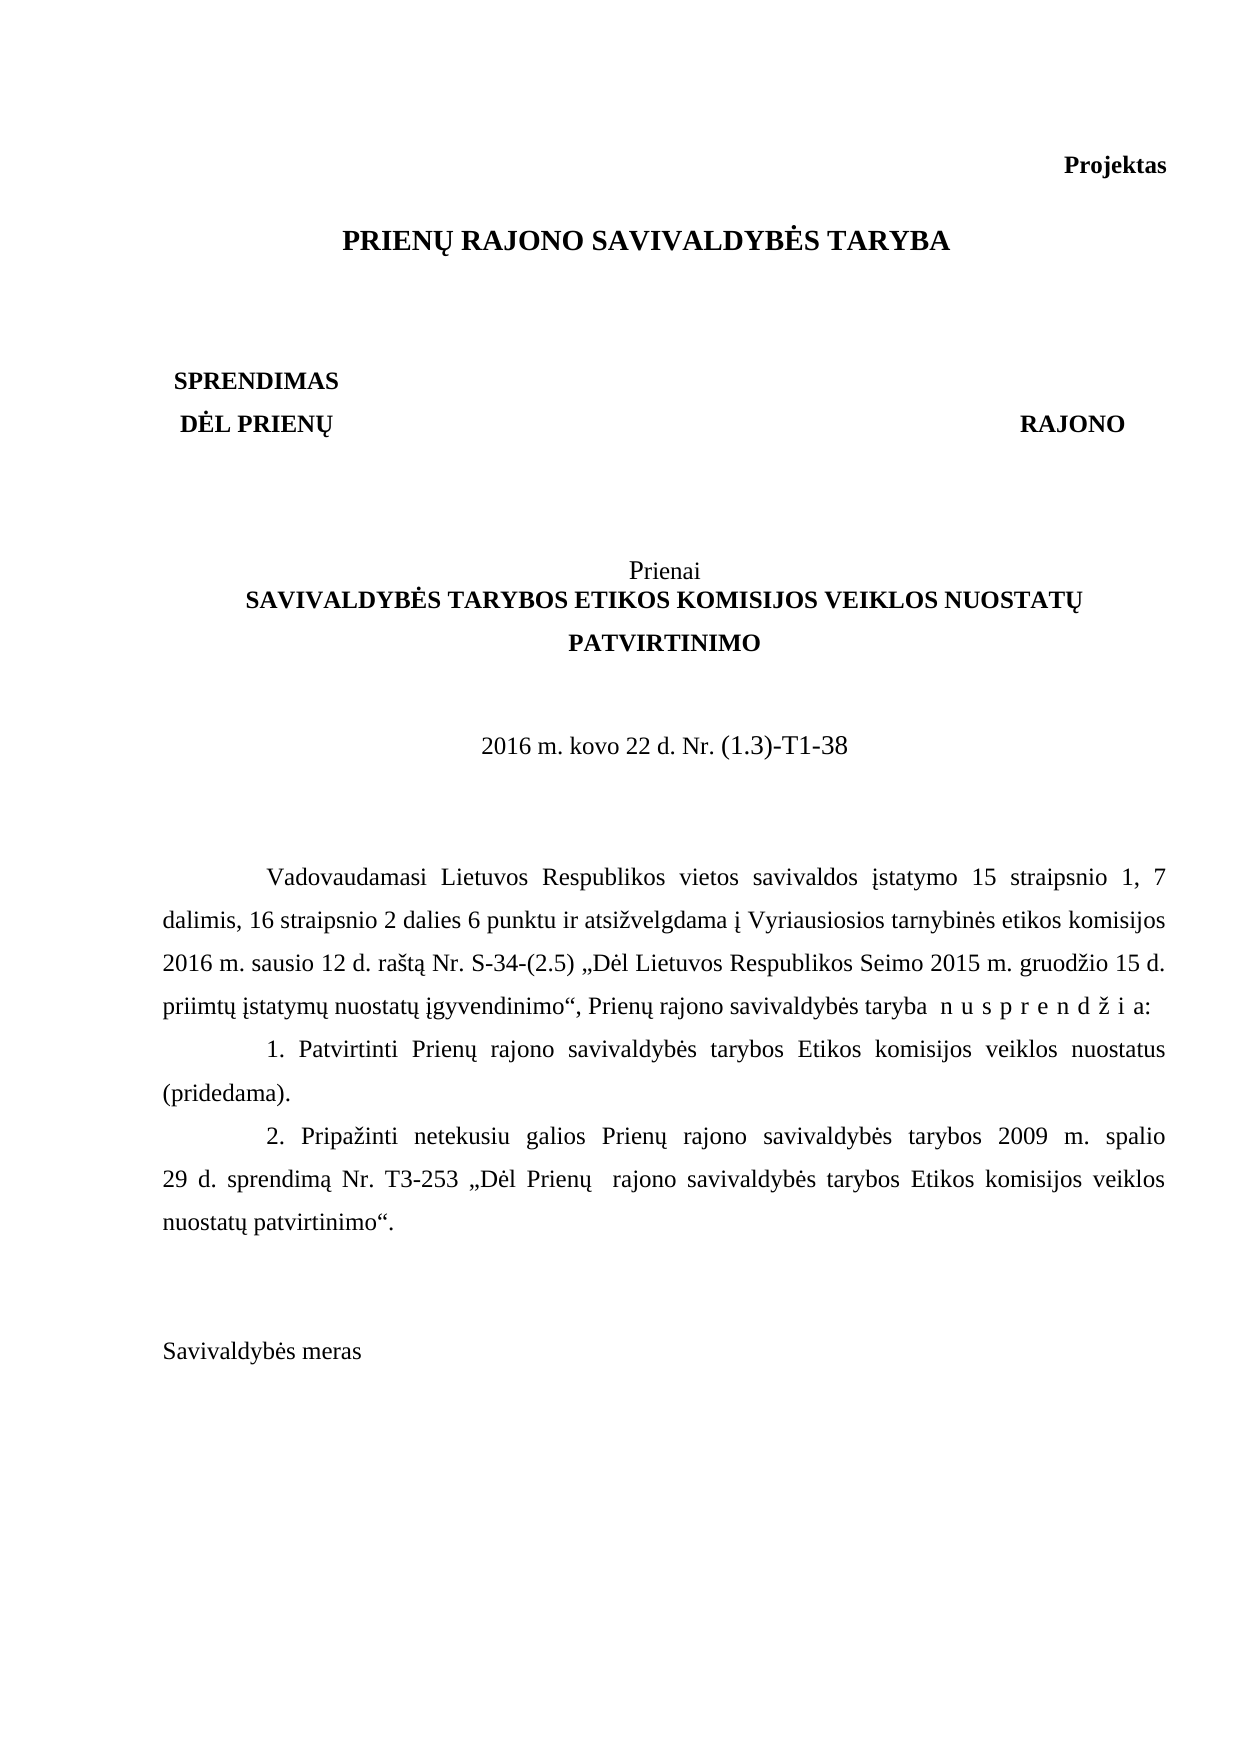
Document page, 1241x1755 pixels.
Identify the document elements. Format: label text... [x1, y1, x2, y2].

text 1. Patvirtinti Prienų rajono savivaldybės tarybos Etikos komisijos veiklos nuostatus (pridedama). [162, 1034, 1167, 1106]
text Prienai [369, 554, 960, 585]
text Projektas [1033, 150, 1167, 179]
text PRIENŲ RAJONO SAVIVALDYBĖS TARYBA [259, 223, 1033, 256]
text DĖL PRIENŲ RAJONO SAVIVALDYBĖS TARYBOS ETIKOS KOMISIJOS VEIKLOS NUOSTATŲ PATVIRTINIMO [162, 409, 1167, 657]
text 2. Pripažinti netekusiu galios Prienų rajono savivaldybės tarybos 2009 m. spalio 29 d. sprendimą Nr. T3-253 „Dėl Prienų rajono savivaldybės tarybos Etikos komisijos veiklos nuostatų patvirtinimo“. [162, 1121, 1167, 1236]
text [162, 150, 259, 179]
text SPRENDIMAS [162, 366, 369, 394]
text [960, 366, 1167, 394]
text Vadovaudamasi Lietuvos Respublikos vietos savivaldos įstatymo 15 straipsnio 1, 7 dalimis, 16 straipsnio 2 dalies 6 punktu ir atsižvelgdama į Vyriausiosios tarnybinės etikos komisijos 2016 m. sausio 12 d. raštą Nr. S-34-(2.5) „Dėl Lietuvos Respublikos Seimo 2015 m. gruodžio 15 d. priimtų įstatymų nuostatų įgyvendinimo“, Prienų rajono savivaldybės taryba nusprendžia: [162, 862, 1167, 1020]
text 2016 m. kovo 22 d. Nr. (1.3)-T1-38 [162, 729, 1167, 760]
text Savivaldybės meras [162, 1336, 1167, 1365]
